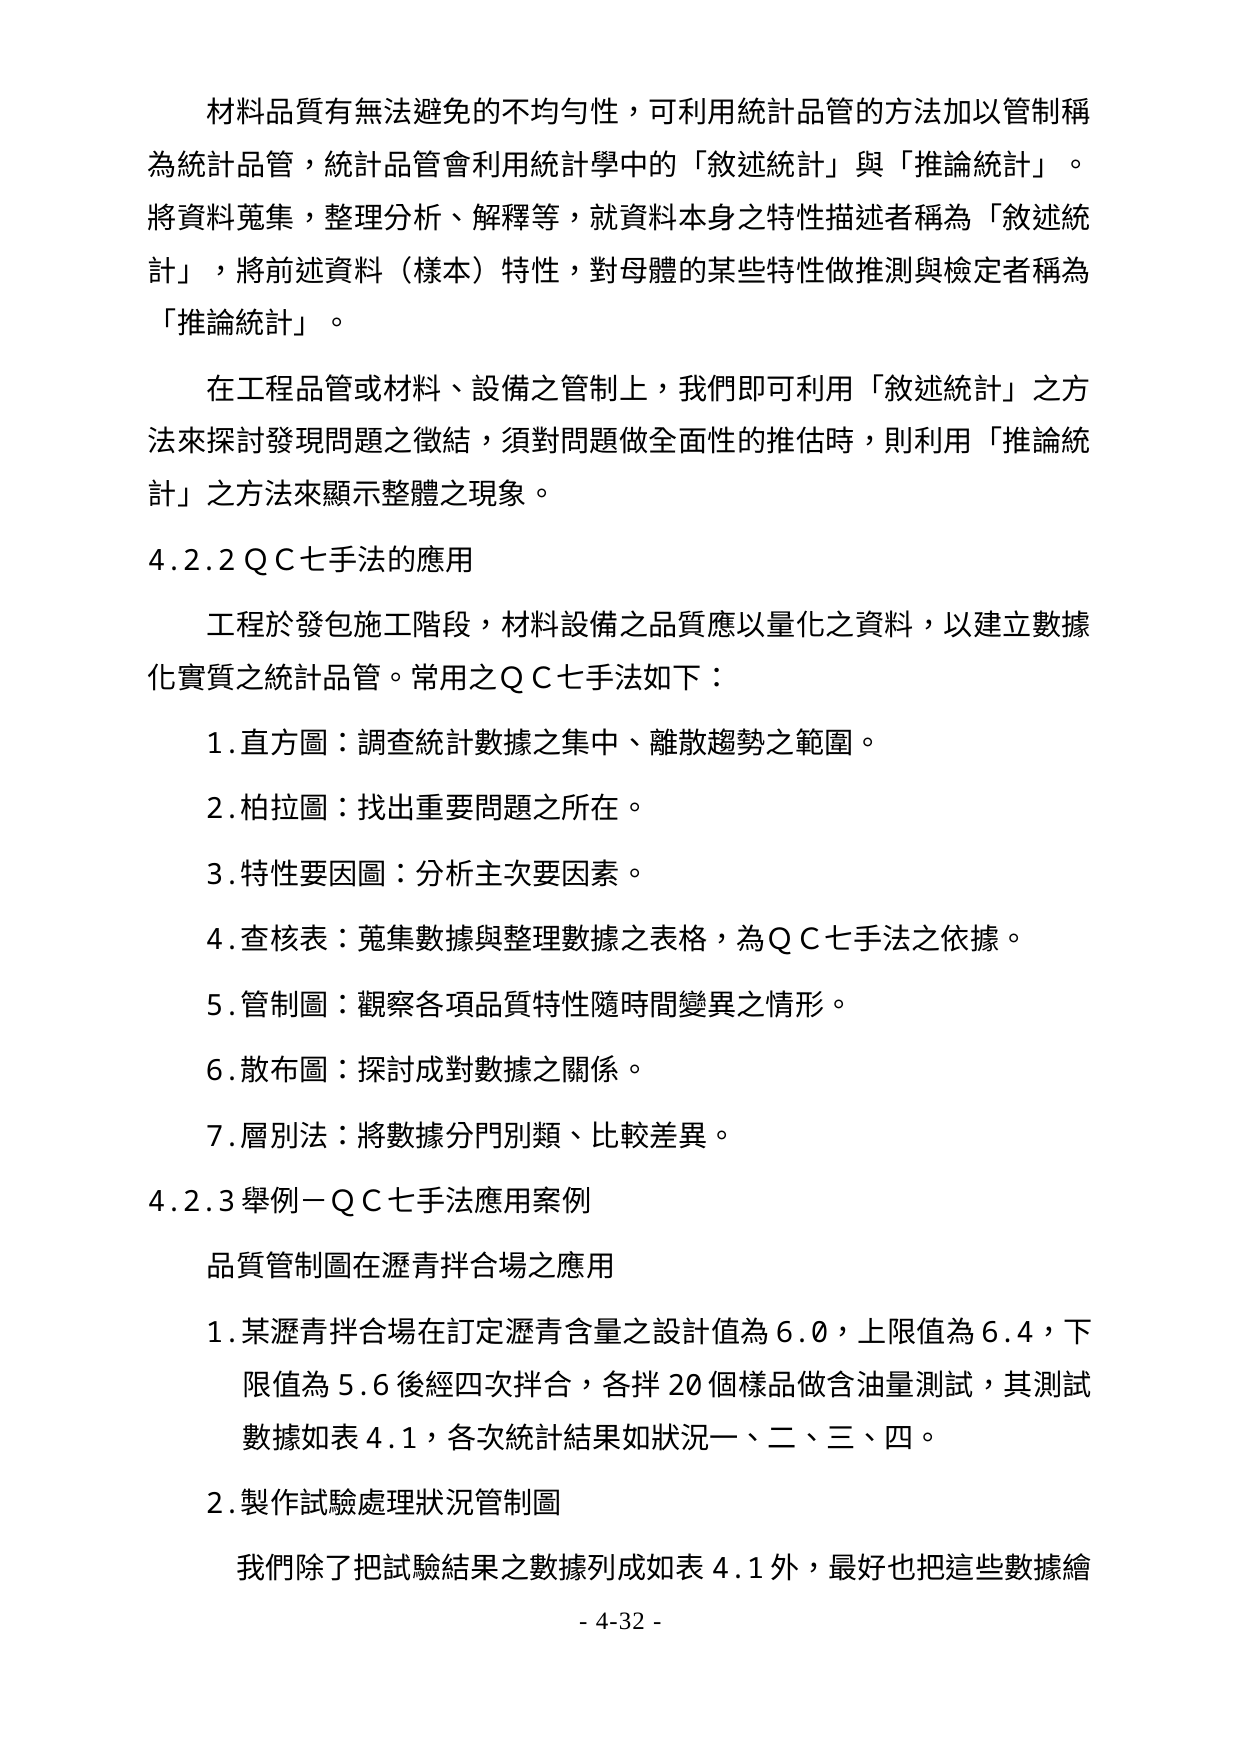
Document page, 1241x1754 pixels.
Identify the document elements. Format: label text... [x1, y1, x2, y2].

text 1.某瀝青拌合場在訂定瀝青含量之設計值為6.0，上限值為6.4，下限值為5.6後經四次拌合，各拌20個樣品做含油量測試，其測試數據如表4.1，各次統計結果如狀況一、二、三、四。 [206, 1308, 1092, 1457]
text 4.查核表：蒐集數據與整理數據之表格，為ＱＣ七手法之依據。 [206, 916, 1092, 958]
text 5.管制圖：觀察各項品質特性隨時間變異之情形。 [206, 981, 1092, 1024]
text 4.2.3舉例－ＱＣ七手法應用案例 [148, 1178, 1092, 1220]
text 4.2.2ＱＣ七手法的應用 [148, 536, 1092, 578]
text 2.製作試驗處理狀況管制圖 [206, 1479, 1092, 1522]
text 材料品質有無法避免的不均勻性，可利用統計品管的方法加以管制稱為統計品管，統計品管會利用統計學中的「敘述統計」與「推論統計」。將資料蒐集，整理分析、解釋等，就資料本身之特性描述者稱為「敘述統計」，將前述資料（樣本）特性，對母體的某些特性做推測與檢定者稱為「推論統計」。 [148, 89, 1092, 342]
text 2.柏拉圖：找出重要問題之所在。 [206, 785, 1092, 827]
text 7.層別法：將數據分門別類、比較差異。 [206, 1112, 1092, 1154]
text 工程於發包施工階段，材料設備之品質應以量化之資料，以建立數據化實質之統計品管。常用之ＱＣ七手法如下： [148, 602, 1092, 697]
text 1.直方圖：調查統計數據之集中、離散趨勢之範圍。 [206, 720, 1092, 762]
text 我們除了把試驗結果之數據列成如表4.1外，最好也把這些數據繪成簡單的管制圖，這樣我們就能更清楚的看出他們的狀況，如圖4.1至4.4所示，為四個不同之試驗狀況。橫座標表示樣本編號，縱座標表示抽驗結果。圖中分別標示設計值、以及容許誤差範圍（上下規格界限）。將各結果依序相連可得一折線，表示試驗數據上下變化情形，當數據呈穩定狀態時，所繪各點係在中心線上下作小幅度隨機變動，若有異常原因發生，則各點可能發生大幅度跳動情形，利用研判各點變化，可推測試驗狀況是否穩定。 [236, 1545, 1092, 1587]
text 在工程品管或材料、設備之管制上，我們即可利用「敘述統計」之方法來探討發現問題之徵結，須對問題做全面性的推估時，則利用「推論統計」之方法來顯示整體之現象。 [148, 365, 1092, 513]
text 6.散布圖：探討成對數據之關係。 [206, 1047, 1092, 1089]
text 品質管制圖在瀝青拌合場之應用 [148, 1243, 1092, 1285]
text 3.特性要因圖：分析主次要因素。 [206, 851, 1092, 893]
